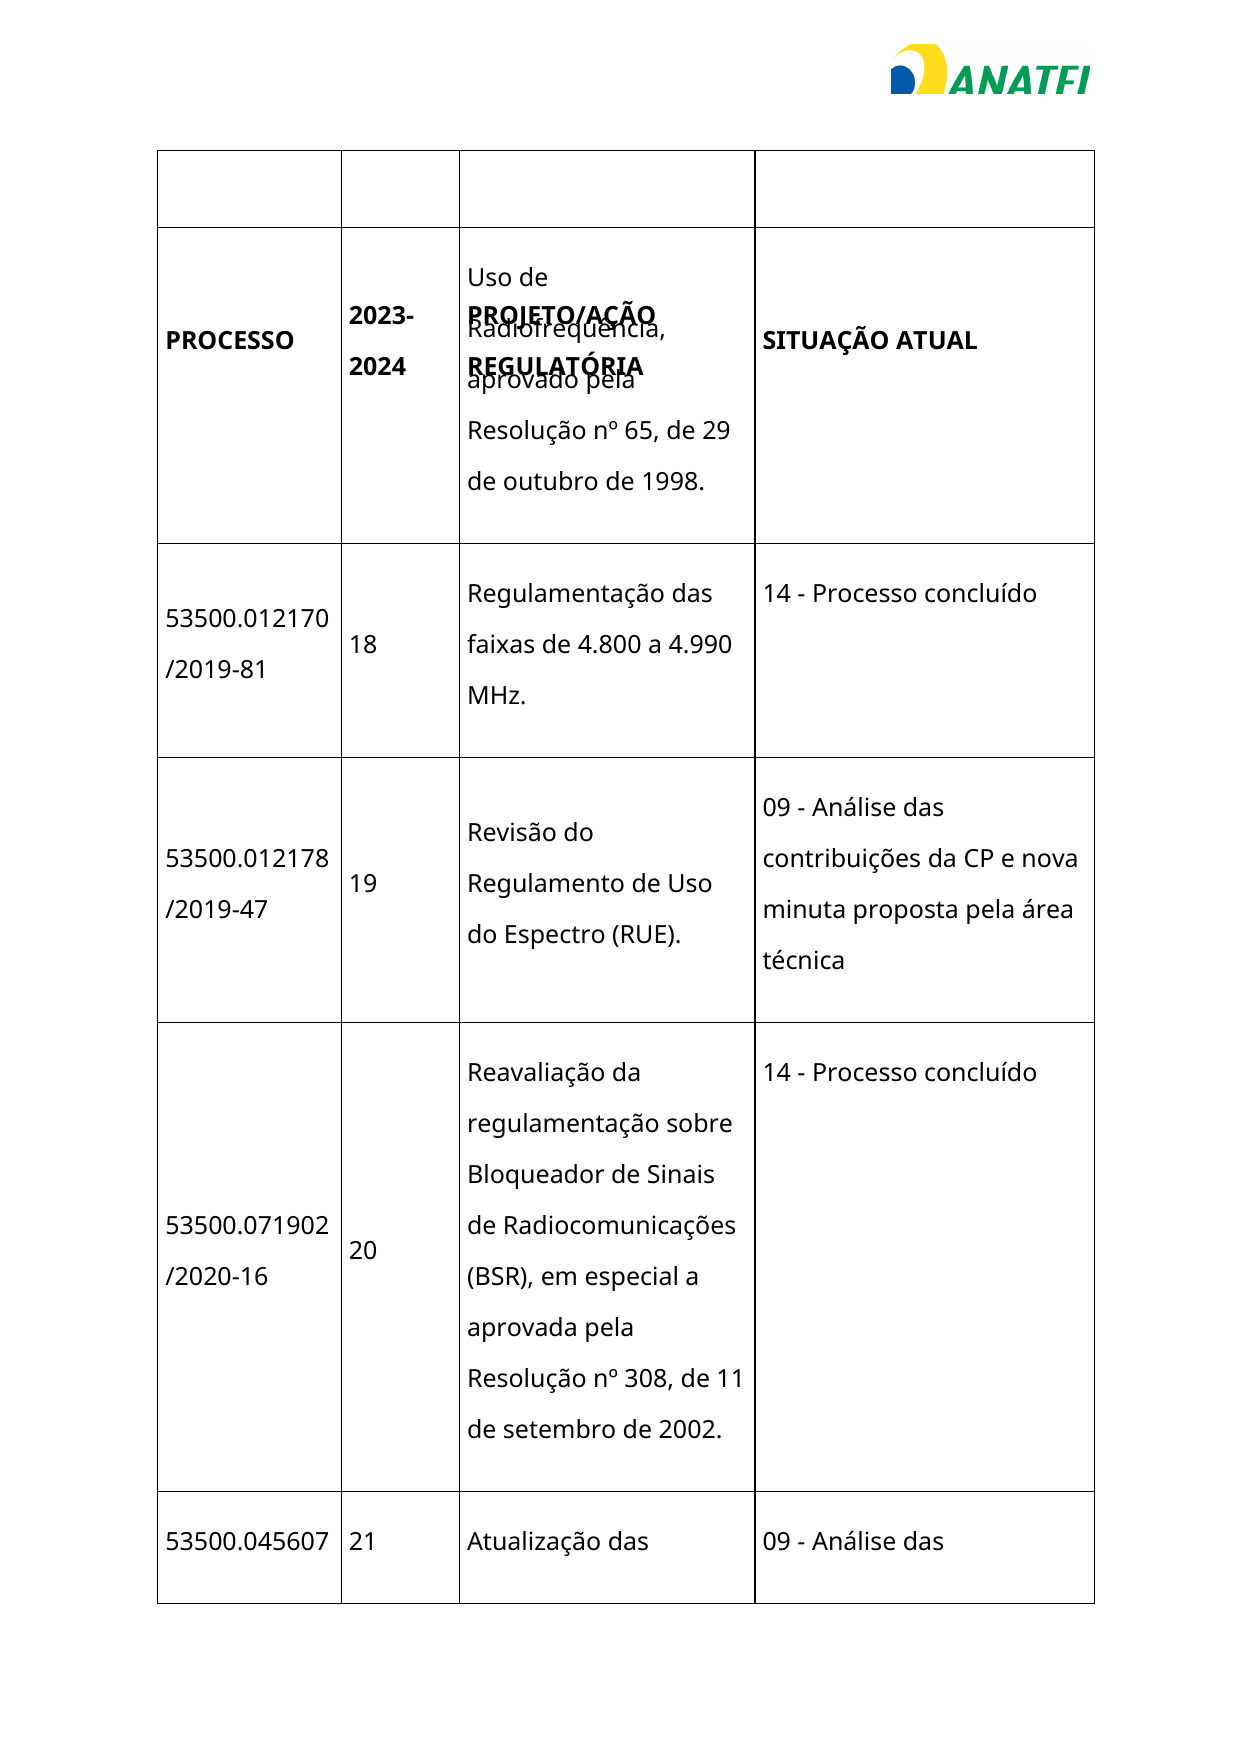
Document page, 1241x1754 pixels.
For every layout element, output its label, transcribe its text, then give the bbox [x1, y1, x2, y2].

table_cell 20 [342, 1023, 459, 1491]
table_cell 09 - Análise das contribuições da CP e nova minuta proposta pela área técnica [756, 758, 1094, 1022]
table_cell 17 [342, 228, 459, 543]
table_cell 53500.012170/2019-81 [158, 544, 341, 757]
table_cell Regulamentação das faixas de 4.800 a 4.990 MHz. [460, 544, 754, 757]
table_cell 09 - Análise das contribuições da CP e nova minuta proposta pela área técnica [756, 228, 1094, 543]
table_cell 14 - Processo concluído [756, 1023, 1094, 1491]
table_cell 14 - Processo concluído [756, 544, 1094, 757]
table_cell Revisão do Regulamento de Licitação para Concessão, Permissão e Autorização de Serviço de Telecomunicações e de Uso de Radiofrequência, aprovado pela Resolução nº 65, de 29 de outubro de 1998. [460, 228, 754, 543]
table_cell 53500.003905/2023-61 [158, 228, 341, 543]
table_header 2023-2024 [342, 151, 459, 227]
table_cell Atualização das atribuições e destinações do Plano de Distribuição de Faixas de Frequências (PDFF 2023-2024). [460, 1492, 754, 1603]
table_cell Revisão do Regulamento de Uso do Espectro (RUE). [460, 758, 754, 1022]
table_cell Reavaliação da regulamentação sobre Bloqueador de Sinais de Radiocomunicações (BSR), em especial a aprovada pela Resolução nº 308, de 11 de setembro de 2002. [460, 1023, 754, 1491]
table_cell 53500.071902/2020-16 [158, 1023, 341, 1491]
table_cell 53500.045607/2022-68 [158, 1492, 341, 1603]
table_cell 19 [342, 758, 459, 1022]
table_header PROJETO/AÇÃO REGULATÓRIA [460, 151, 754, 227]
table_header [756, 151, 1094, 227]
table_cell 18 [342, 544, 459, 757]
table_cell 21 [342, 1492, 459, 1603]
table_header [158, 151, 341, 227]
table_cell 53500.012178/2019-47 [158, 758, 341, 1022]
table_cell 09 - Análise das contribuições da CP e nova minuta proposta pela área técnica [756, 1492, 1094, 1603]
